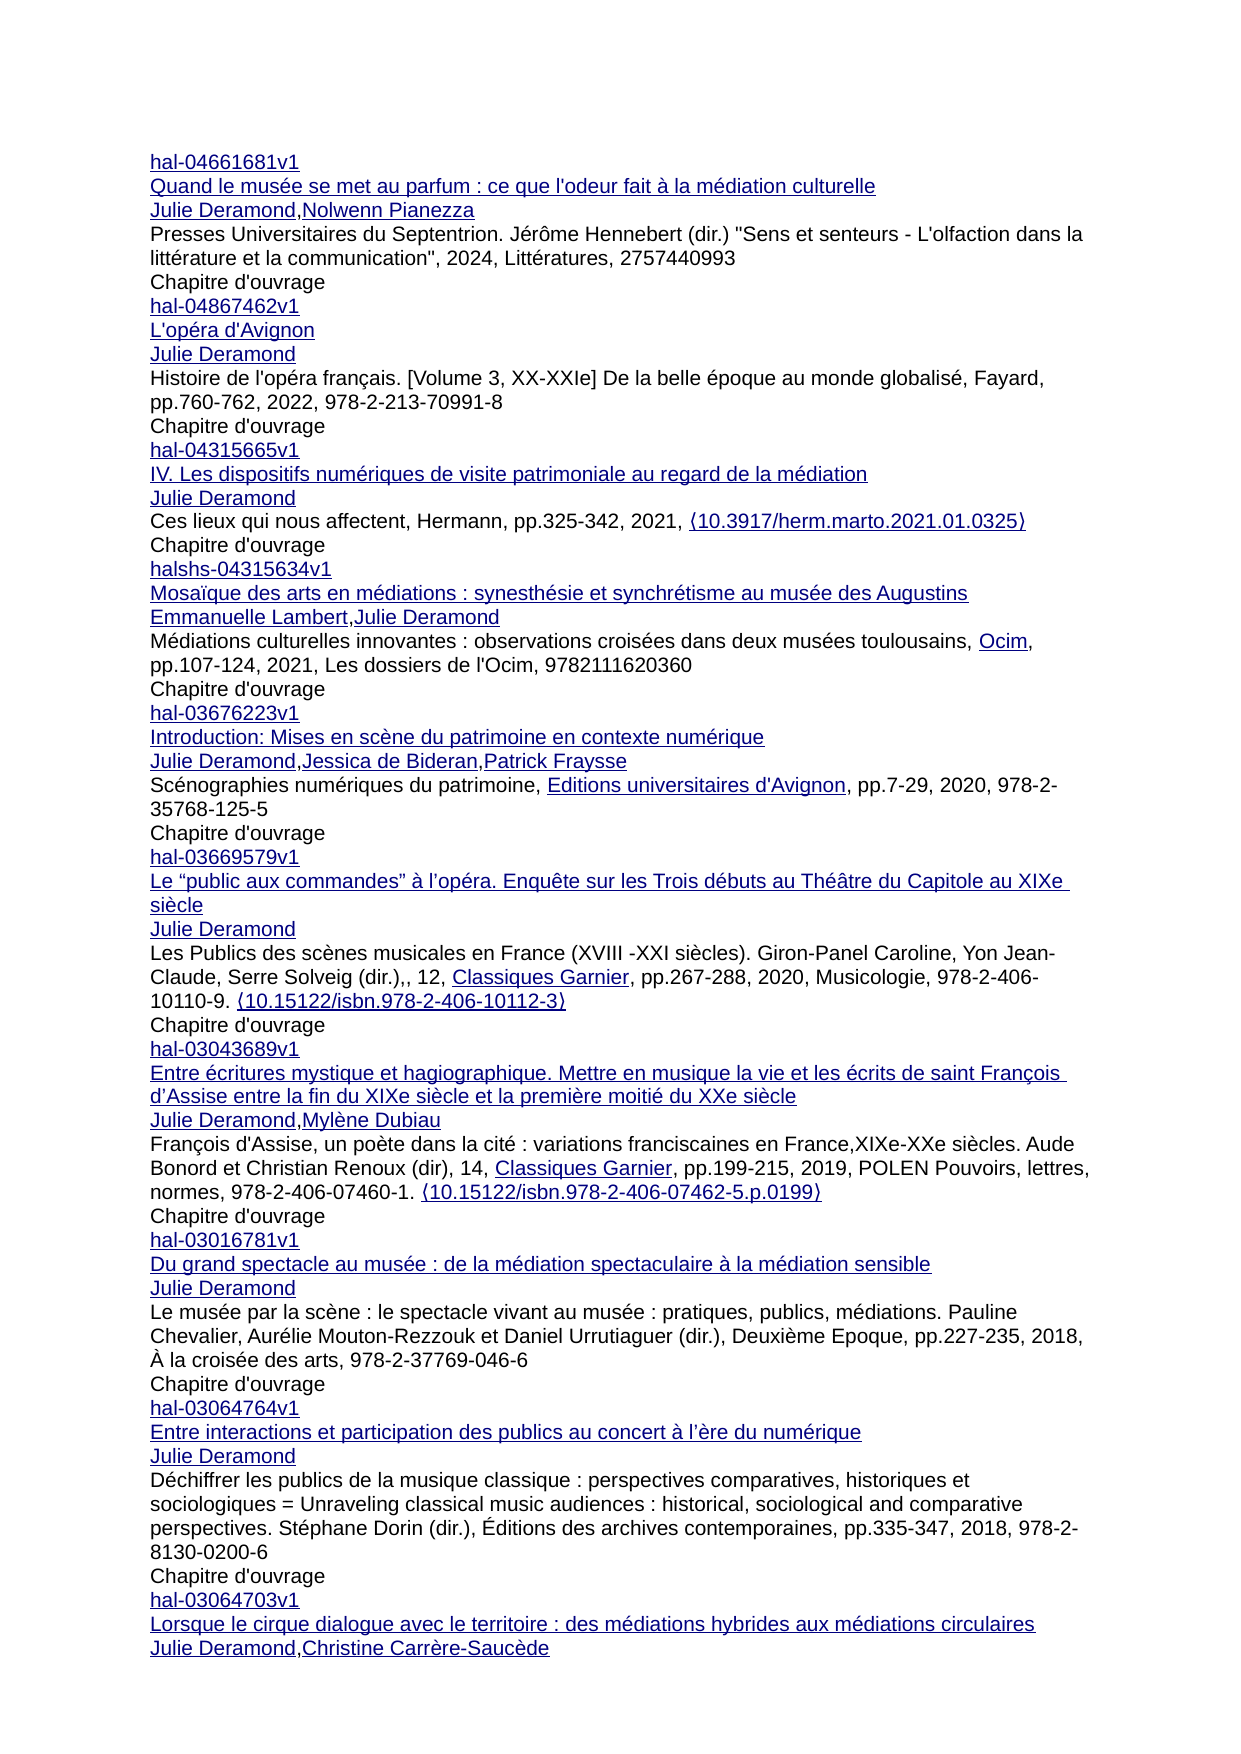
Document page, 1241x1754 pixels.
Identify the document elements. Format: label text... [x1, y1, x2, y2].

table_cell Lorsque le cirque dialogue avec le territoire : des médiations hybrides aux médiations circulaires Julie Deramond,Christine Carrère-Saucède [150, 1611, 1090, 1659]
table_cell Le “public aux commandes” à l’opéra. Enquête sur les Trois débuts au Théâtre du Capitole au XIXe siècle Julie Deramond Les Publics des scènes musicales en France (XVIII -XXI siècles). Giron-Panel Caroline, Yon Jean-Claude, Serre Solveig (dir.),, 12, Classiques Garnier, pp.267-288, 2020, Musicologie, 978-2-406-10110-9. ⟨10.15122/isbn.978-2-406-10112-3⟩ Chapitre d'ouvrage hal-03043689v1 [150, 869, 1090, 1060]
table_cell Entre interactions et participation des publics au concert à l’ère du numérique Julie Deramond Déchiffrer les publics de la musique classique : perspectives comparatives, historiques et sociologiques = Unraveling classical music audiences : historical, sociological and comparative perspectives. Stéphane Dorin (dir.), Éditions des archives contemporaines, pp.335-347, 2018, 978-2-8130-0200-6 Chapitre d'ouvrage hal-03064703v1 [150, 1420, 1090, 1611]
table_cell Quand le musée se met au parfum : ce que l'odeur fait à la médiation culturelle Julie Deramond,Nolwenn Pianezza Presses Universitaires du Septentrion. Jérôme Hennebert (dir.) "Sens et senteurs - L'olfaction dans la littérature et la communication", 2024, Littératures, 2757440993 Chapitre d'ouvrage hal-04867462v1 [150, 174, 1090, 318]
table_cell Mosaïque des arts en médiations : synesthésie et synchrétisme au musée des Augustins Emmanuelle Lambert,Julie Deramond Médiations culturelles innovantes : observations croisées dans deux musées toulousains, Ocim, pp.107-124, 2021, Les dossiers de l'Ocim, 9782111620360 Chapitre d'ouvrage hal-03676223v1 [150, 581, 1090, 725]
table_cell IV. Les dispositifs numériques de visite patrimoniale au regard de la médiation Julie Deramond Ces lieux qui nous affectent, Hermann, pp.325-342, 2021, ⟨10.3917/herm.marto.2021.01.0325⟩ Chapitre d'ouvrage halshs-04315634v1 [150, 461, 1090, 581]
table_cell L'opéra d'Avignon Julie Deramond Histoire de l'opéra français. [Volume 3, XX-XXIe] De la belle époque au monde globalisé, Fayard, pp.760-762, 2022, 978-2-213-70991-8 Chapitre d'ouvrage hal-04315665v1 [150, 318, 1090, 461]
table_cell hal-04661681v1 [150, 150, 1090, 174]
table_cell Introduction: Mises en scène du patrimoine en contexte numérique Julie Deramond,Jessica de Bideran,Patrick Fraysse Scénographies numériques du patrimoine, Editions universitaires d'Avignon, pp.7-29, 2020, 978-2-35768-125-5 Chapitre d'ouvrage hal-03669579v1 [150, 725, 1090, 869]
table_cell Du grand spectacle au musée : de la médiation spectaculaire à la médiation sensible Julie Deramond Le musée par la scène : le spectacle vivant au musée : pratiques, publics, médiations. Pauline Chevalier, Aurélie Mouton-Rezzouk et Daniel Urrutiaguer (dir.), Deuxième Epoque, pp.227-235, 2018, À la croisée des arts, 978-2-37769-046-6 Chapitre d'ouvrage hal-03064764v1 [150, 1252, 1090, 1420]
table_cell Entre écritures mystique et hagiographique. Mettre en musique la vie et les écrits de saint François d’Assise entre la fin du XIXe siècle et la première moitié du XXe siècle Julie Deramond,Mylène Dubiau François d'Assise, un poète dans la cité : variations franciscaines en France,XIXe-XXe siècles. Aude Bonord et Christian Renoux (dir), 14, Classiques Garnier, pp.199-215, 2019, POLEN Pouvoirs, lettres, normes, 978-2-406-07460-1. ⟨10.15122/isbn.978-2-406-07462-5.p.0199⟩ Chapitre d'ouvrage hal-03016781v1 [150, 1060, 1090, 1252]
